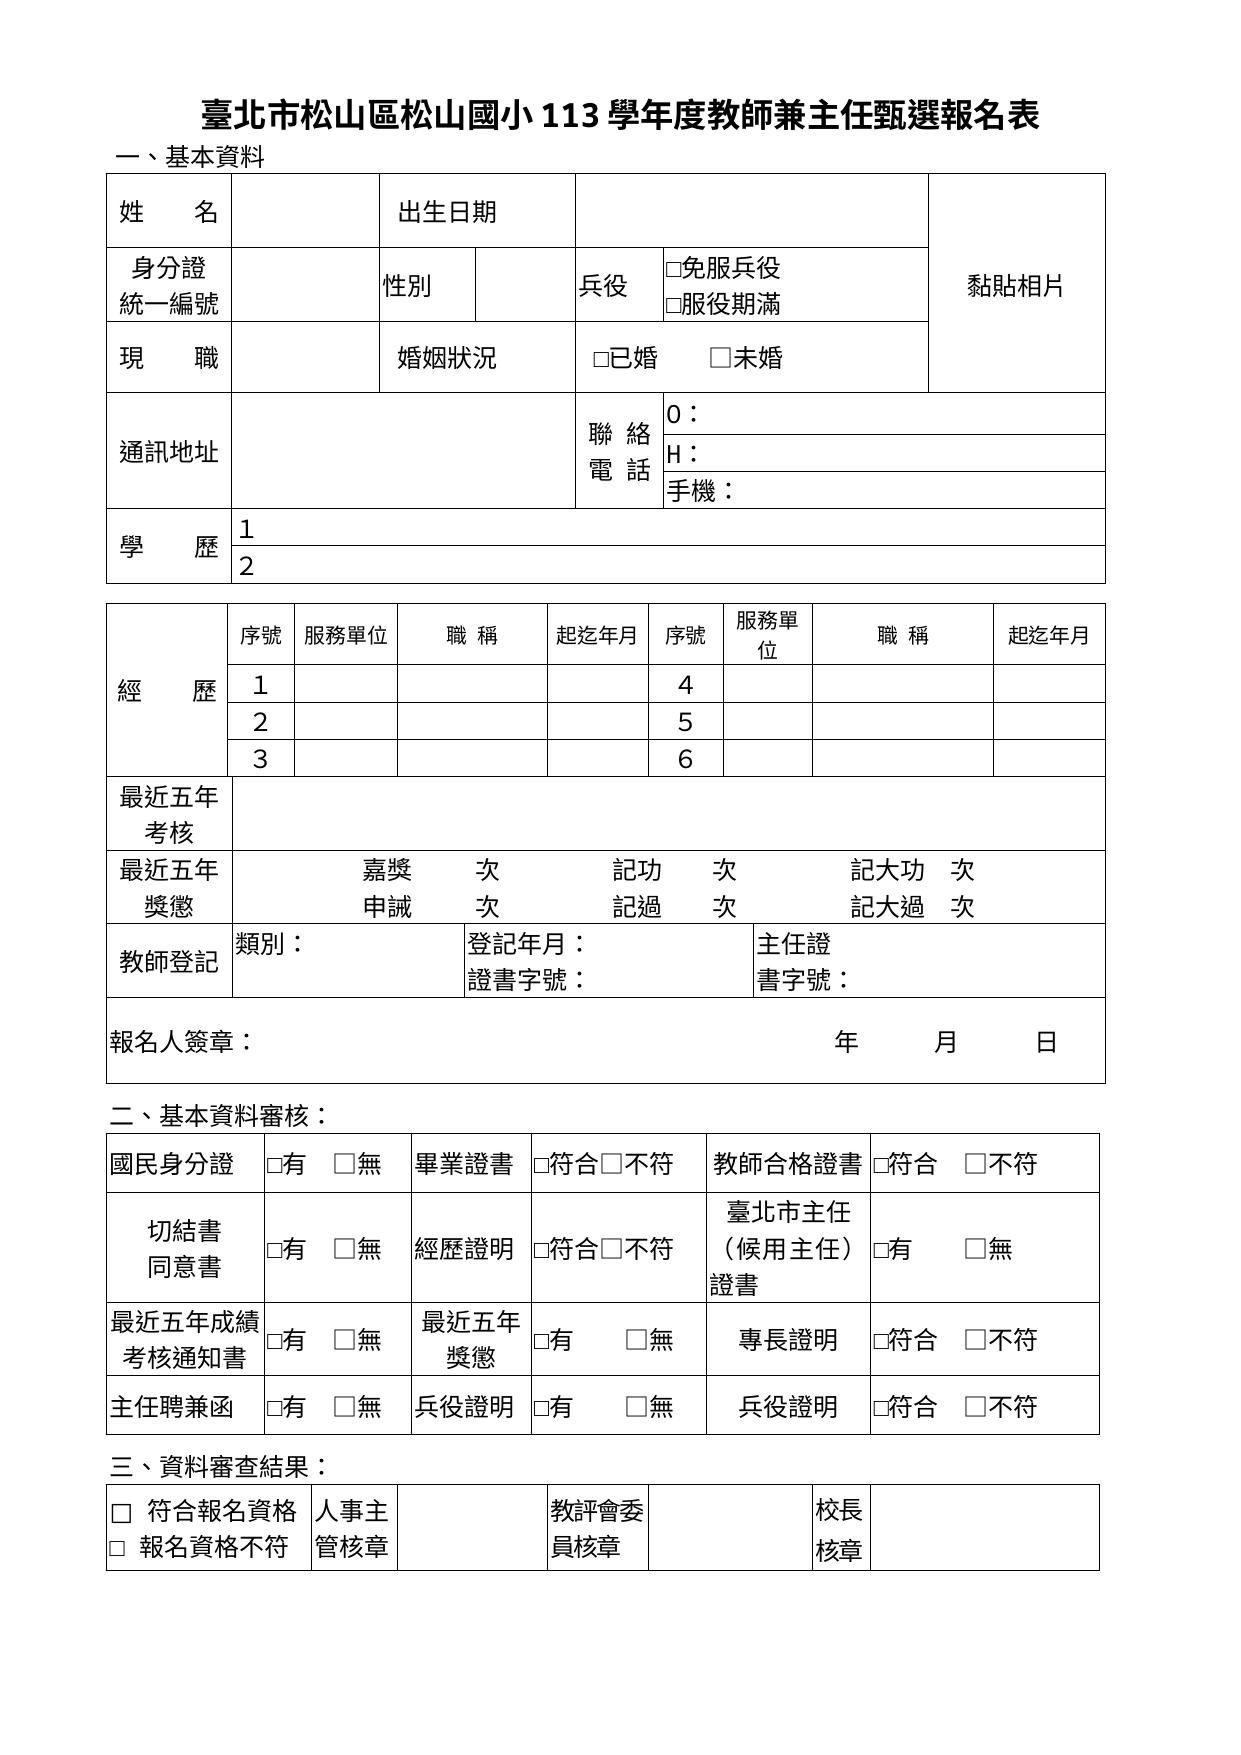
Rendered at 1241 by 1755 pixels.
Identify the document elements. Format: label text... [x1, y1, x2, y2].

table_cell [813, 703, 993, 739]
table_cell [233, 777, 1105, 850]
table_cell □有 □無 [265, 1134, 411, 1192]
table_cell [724, 740, 812, 776]
table_cell 婚姻狀況 [380, 322, 575, 392]
table_cell □有 □無 [532, 1303, 706, 1375]
table_header 起迄年月 [994, 604, 1105, 664]
table_cell [476, 248, 575, 321]
table_cell [994, 665, 1105, 702]
table_header 職 稱 [813, 604, 993, 664]
table_cell 登記年月： 證書字號： [465, 924, 753, 997]
table_cell [548, 1084, 648, 1133]
table_cell □有 □無 [265, 1303, 411, 1375]
table_cell [232, 248, 379, 321]
table_cell [813, 665, 993, 702]
table_cell [871, 1084, 994, 1133]
table_cell 兵役證明 [412, 1376, 531, 1434]
table_header 黏貼相片 [929, 174, 1105, 392]
table_cell [649, 1485, 812, 1570]
table_cell [232, 393, 575, 508]
table_cell 三、資料審查結果： [106, 1435, 397, 1484]
table_cell [994, 1084, 1099, 1133]
table_cell 學 歷 [107, 509, 231, 583]
table_cell [1100, 1375, 1105, 1434]
table_cell [707, 1084, 723, 1133]
table_header 姓 名 [107, 174, 231, 247]
table_cell 聯 絡 電 話 [576, 393, 663, 508]
table_cell H： [664, 435, 1105, 471]
table_cell 教師登記 [107, 924, 232, 997]
table_cell [1099, 1084, 1105, 1133]
table_cell 報名人簽章： 年 月 日 [107, 998, 1105, 1083]
table_header 服務單位 [724, 604, 812, 664]
table_header [232, 174, 379, 247]
table_cell O： [664, 393, 1105, 433]
table_cell [723, 1084, 753, 1133]
table_cell [648, 1084, 707, 1133]
table_cell ２ [232, 546, 1105, 583]
table_cell 切結書 同意書 [107, 1193, 264, 1302]
table_cell 性別 [380, 248, 475, 321]
table_cell [548, 740, 648, 776]
text 臺北市松山區松山國小113學年度教師兼主任甄選報名表 [106, 89, 1134, 137]
table_cell □已婚 □未婚 [576, 322, 928, 392]
table_cell [464, 1084, 531, 1133]
table_cell 類別： [233, 924, 464, 997]
table_cell 現 職 [107, 322, 231, 392]
table_cell 最近五年 考核 [107, 777, 232, 850]
table_cell [994, 740, 1105, 776]
table_cell [1100, 1302, 1105, 1375]
table_cell １ [228, 665, 294, 702]
table_cell [398, 703, 547, 739]
table_cell 人事主管核章 [312, 1485, 397, 1570]
text 一、基本資料 [115, 137, 1134, 173]
table_cell ４ [649, 665, 723, 702]
table_cell □符合□不符 [532, 1193, 706, 1302]
table_header 服務單位 [295, 604, 397, 664]
table_cell 畢業證書 [412, 1134, 531, 1192]
table_cell 最近五年成績考核通知書 [107, 1303, 264, 1375]
table_cell [724, 703, 812, 739]
table_cell [1100, 1133, 1105, 1192]
table_cell □免服兵役 □服役期滿 [664, 248, 928, 321]
table_cell [871, 1485, 1099, 1570]
table_cell □有 □無 [265, 1376, 411, 1434]
table_cell [232, 322, 379, 392]
table_cell 最近五年獎懲 [412, 1303, 531, 1375]
table_cell □有 □無 [265, 1193, 411, 1302]
table_cell □符合 □不符 [871, 1134, 1099, 1192]
table_cell [398, 740, 547, 776]
table_cell □ 符合報名資格 □ 報名資格不符 [107, 1485, 311, 1570]
table_cell 臺北市主任 （候用主任）證書 [707, 1193, 870, 1302]
table_cell [295, 665, 397, 702]
table_cell 兵役證明 [707, 1376, 870, 1434]
table_cell 專長證明 [707, 1303, 870, 1375]
table_cell □符合 □不符 [871, 1303, 1099, 1375]
table_cell □有 □無 [532, 1376, 706, 1434]
table_header 序號 [228, 604, 294, 664]
table_cell 最近五年 獎懲 [107, 851, 232, 923]
table_header 職 稱 [398, 604, 547, 664]
table_cell [398, 1435, 1099, 1484]
table_cell 教評會委員核章 [548, 1485, 648, 1570]
table_header 出生日期 [380, 174, 575, 247]
table_cell 兵役 [576, 248, 663, 321]
table_cell □符合 □不符 [871, 1376, 1099, 1434]
table_cell ３ [228, 740, 294, 776]
table_cell ５ [649, 703, 723, 739]
table_cell 主任證 書字號： [754, 924, 1105, 997]
table_cell 嘉獎 次 記功 次 記大功 次 申誡 次 記過 次 記大過 次 [233, 851, 1105, 923]
table_cell [1100, 1192, 1105, 1302]
table_cell [1099, 1434, 1105, 1484]
table_cell [398, 665, 547, 702]
table_cell [531, 1084, 547, 1133]
table_cell 手機： [664, 472, 1105, 508]
table_cell 教師合格證書 [707, 1134, 870, 1192]
table_cell [295, 740, 397, 776]
table_cell ６ [649, 740, 723, 776]
table_cell [398, 1485, 547, 1570]
table_cell □有 □無 [871, 1193, 1099, 1302]
table_cell 國民身分證 [107, 1134, 264, 1192]
table_cell [295, 703, 397, 739]
table_header [576, 174, 928, 247]
table_cell [812, 1084, 871, 1133]
table_cell □符合□不符 [532, 1134, 706, 1192]
table_cell 身分證 統一編號 [107, 248, 231, 321]
table_header 序號 [649, 604, 723, 664]
table_cell [754, 1084, 812, 1133]
table_cell ２ [228, 703, 294, 739]
table_cell [994, 703, 1105, 739]
table_cell [813, 740, 993, 776]
table_cell 經歷證明 [412, 1193, 531, 1302]
table_cell 校長 核章 [813, 1485, 870, 1570]
table_cell 通訊地址 [107, 393, 231, 508]
table_header 經 歷 [107, 604, 227, 776]
table_cell [1100, 1484, 1105, 1570]
table_cell [548, 703, 648, 739]
table_header 起迄年月 [548, 604, 648, 664]
table_cell １ [232, 509, 1105, 545]
table_cell 二、基本資料審核： [106, 1084, 464, 1133]
table_cell [724, 665, 812, 702]
table_cell [548, 665, 648, 702]
table_cell 主任聘兼函 [107, 1376, 264, 1434]
